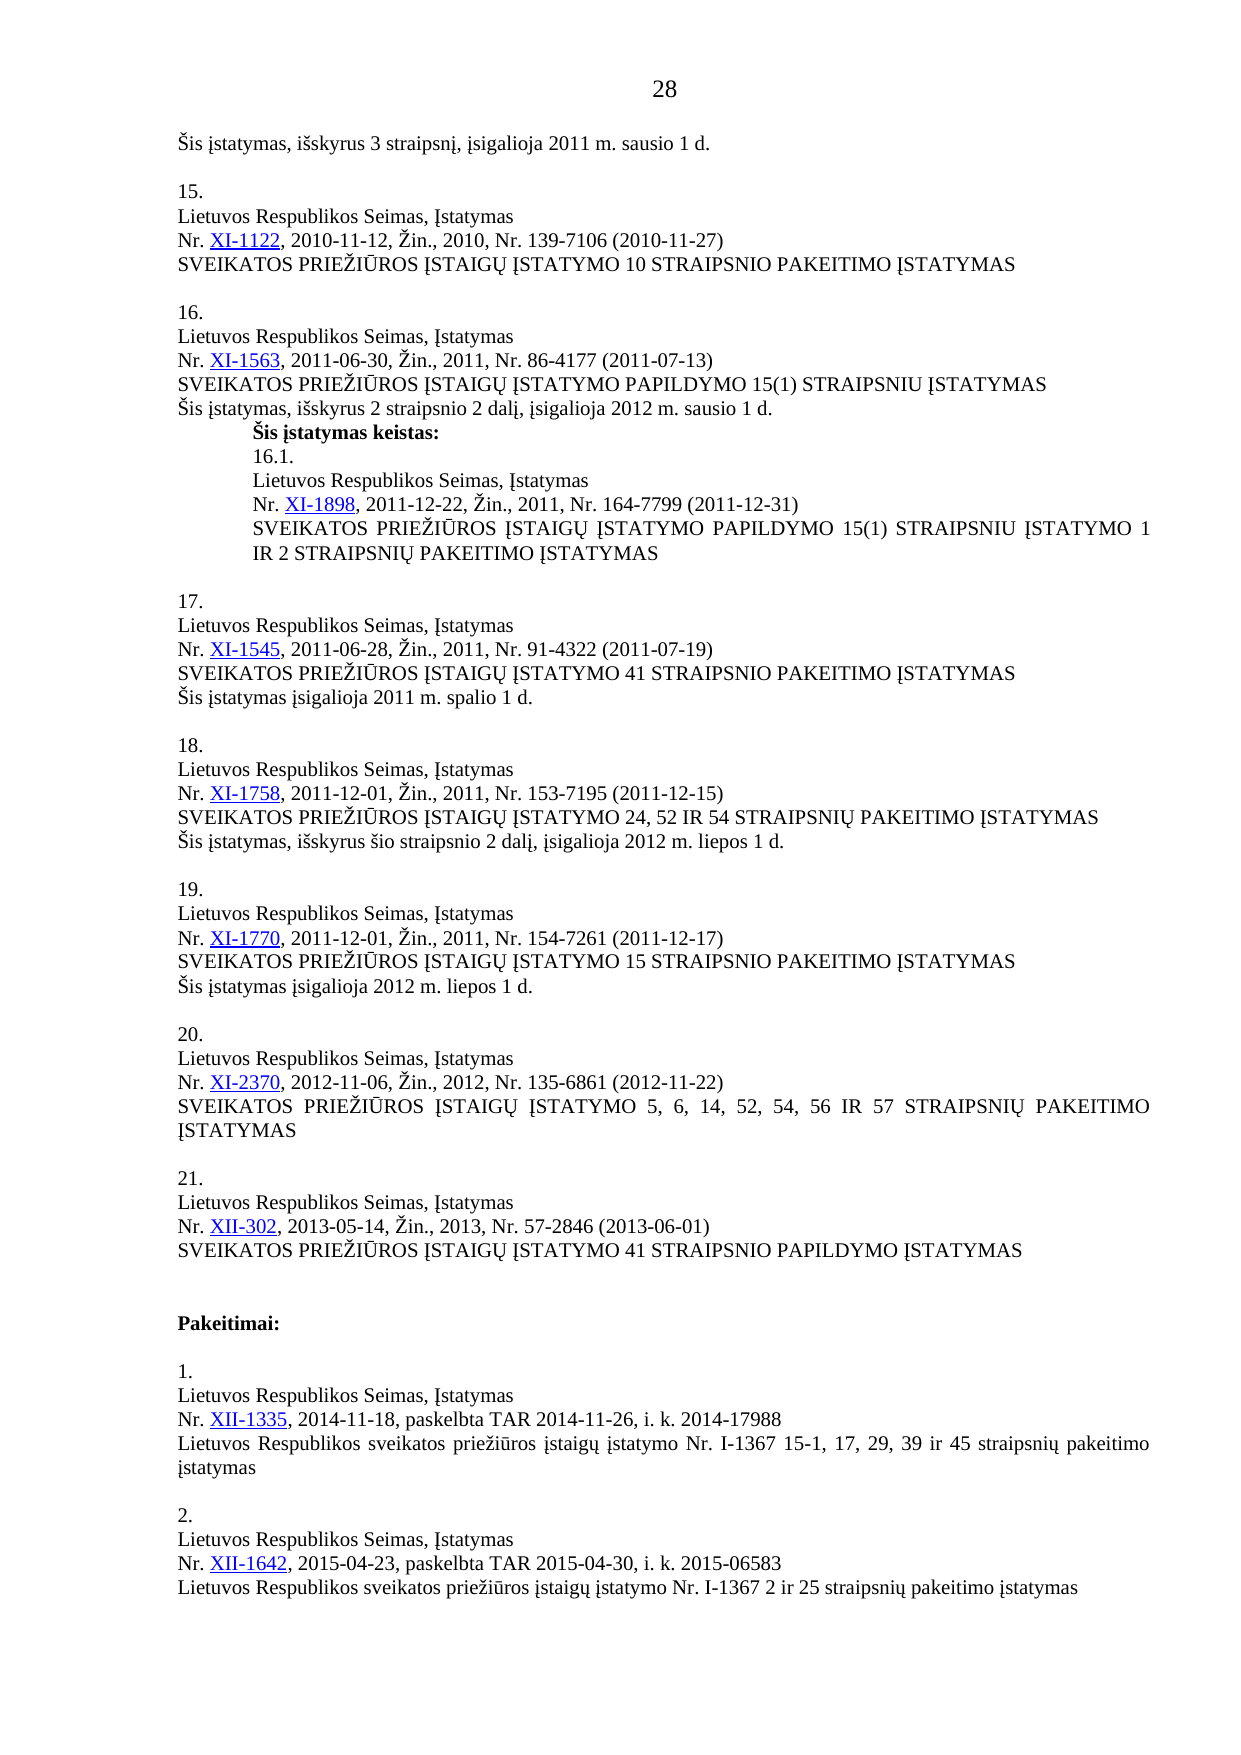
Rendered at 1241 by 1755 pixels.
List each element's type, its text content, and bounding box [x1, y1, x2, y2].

text Lietuvos Respublikos Seimas, Įstatymas [177, 1383, 1152, 1407]
text 16.1. [177, 444, 1152, 468]
text Pakeitimai: [177, 1310, 1152, 1334]
text Nr. XI-2370, 2012-11-06, Žin., 2012, Nr. 135-6861 (2012-11-22) [177, 1070, 1152, 1094]
text 18. [177, 733, 1152, 757]
text SVEIKATOS PRIEŽIŪROS ĮSTAIGŲ ĮSTATYMO 5, 6, 14, 52, 54, 56 IR 57 STRAIPSNIŲ PAKEITIMO ĮSTATYMAS [177, 1094, 1152, 1142]
text Nr. XI-1563, 2011-06-30, Žin., 2011, Nr. 86-4177 (2011-07-13) [177, 348, 1152, 372]
text SVEIKATOS PRIEŽIŪROS ĮSTAIGŲ ĮSTATYMO PAPILDYMO 15(1) STRAIPSNIU ĮSTATYMAS [177, 372, 1152, 396]
text SVEIKATOS PRIEŽIŪROS ĮSTAIGŲ ĮSTATYMO 15 STRAIPSNIO PAKEITIMO ĮSTATYMAS [177, 949, 1152, 973]
text SVEIKATOS PRIEŽIŪROS ĮSTAIGŲ ĮSTATYMO 41 STRAIPSNIO PAKEITIMO ĮSTATYMAS [177, 661, 1152, 685]
text Lietuvos Respublikos Seimas, Įstatymas [177, 1190, 1152, 1214]
text Šis įstatymas, išskyrus 3 straipsnį, įsigalioja 2011 m. sausio 1 d. [177, 131, 1152, 155]
text SVEIKATOS PRIEŽIŪROS ĮSTAIGŲ ĮSTATYMO PAPILDYMO 15(1) STRAIPSNIU ĮSTATYMO 1 IR 2 STRAIPSNIŲ PAKEITIMO ĮSTATYMAS [252, 516, 1152, 564]
text Nr. XII-1642, 2015-04-23, paskelbta TAR 2015-04-30, i. k. 2015-06583 [177, 1551, 1152, 1575]
text Nr. XI-1545, 2011-06-28, Žin., 2011, Nr. 91-4322 (2011-07-19) [177, 637, 1152, 661]
text Lietuvos Respublikos Seimas, Įstatymas [177, 901, 1152, 925]
text Lietuvos Respublikos sveikatos priežiūros įstaigų įstatymo Nr. I-1367 2 ir 25 straipsnių pakeitimo įstatymas [177, 1575, 1152, 1599]
text 1. [177, 1358, 1152, 1383]
text SVEIKATOS PRIEŽIŪROS ĮSTAIGŲ ĮSTATYMO 41 STRAIPSNIO PAPILDYMO ĮSTATYMAS [177, 1238, 1152, 1262]
text Lietuvos Respublikos Seimas, Įstatymas [177, 613, 1152, 637]
text Šis įstatymas įsigalioja 2011 m. spalio 1 d. [177, 685, 1152, 709]
text 20. [177, 1022, 1152, 1046]
text SVEIKATOS PRIEŽIŪROS ĮSTAIGŲ ĮSTATYMO 24, 52 IR 54 STRAIPSNIŲ PAKEITIMO ĮSTATYMAS [177, 805, 1152, 829]
text SVEIKATOS PRIEŽIŪROS ĮSTAIGŲ ĮSTATYMO 10 STRAIPSNIO PAKEITIMO ĮSTATYMAS [177, 252, 1152, 276]
text Nr. XII-302, 2013-05-14, Žin., 2013, Nr. 57-2846 (2013-06-01) [177, 1214, 1152, 1238]
text Lietuvos Respublikos sveikatos priežiūros įstaigų įstatymo Nr. I-1367 15-1, 17, 29, 39 ir 45 straipsnių pakeitimo įstatymas [177, 1431, 1152, 1479]
text Lietuvos Respublikos Seimas, Įstatymas [177, 1527, 1152, 1551]
text Šis įstatymas įsigalioja 2012 m. liepos 1 d. [177, 973, 1152, 998]
text Šis įstatymas keistas: [177, 420, 1152, 444]
text 17. [177, 588, 1152, 613]
text Lietuvos Respublikos Seimas, Įstatymas [177, 1046, 1152, 1070]
text Lietuvos Respublikos Seimas, Įstatymas [177, 757, 1152, 781]
text Lietuvos Respublikos Seimas, Įstatymas [177, 203, 1152, 228]
text Nr. XI-1122, 2010-11-12, Žin., 2010, Nr. 139-7106 (2010-11-27) [177, 228, 1152, 252]
text Nr. XI-1898, 2011-12-22, Žin., 2011, Nr. 164-7799 (2011-12-31) [177, 492, 1152, 516]
text 19. [177, 877, 1152, 901]
text 2. [177, 1503, 1152, 1527]
text Šis įstatymas, išskyrus šio straipsnio 2 dalį, įsigalioja 2012 m. liepos 1 d. [177, 829, 1152, 853]
text Nr. XI-1758, 2011-12-01, Žin., 2011, Nr. 153-7195 (2011-12-15) [177, 781, 1152, 805]
text Nr. XI-1770, 2011-12-01, Žin., 2011, Nr. 154-7261 (2011-12-17) [177, 925, 1152, 949]
text Šis įstatymas, išskyrus 2 straipsnio 2 dalį, įsigalioja 2012 m. sausio 1 d. [177, 396, 1152, 420]
text Nr. XII-1335, 2014-11-18, paskelbta TAR 2014-11-26, i. k. 2014-17988 [177, 1407, 1152, 1431]
text 16. [177, 300, 1152, 324]
text Lietuvos Respublikos Seimas, Įstatymas [177, 468, 1152, 492]
text 21. [177, 1166, 1152, 1190]
text 15. [177, 179, 1152, 203]
text Lietuvos Respublikos Seimas, Įstatymas [177, 324, 1152, 348]
